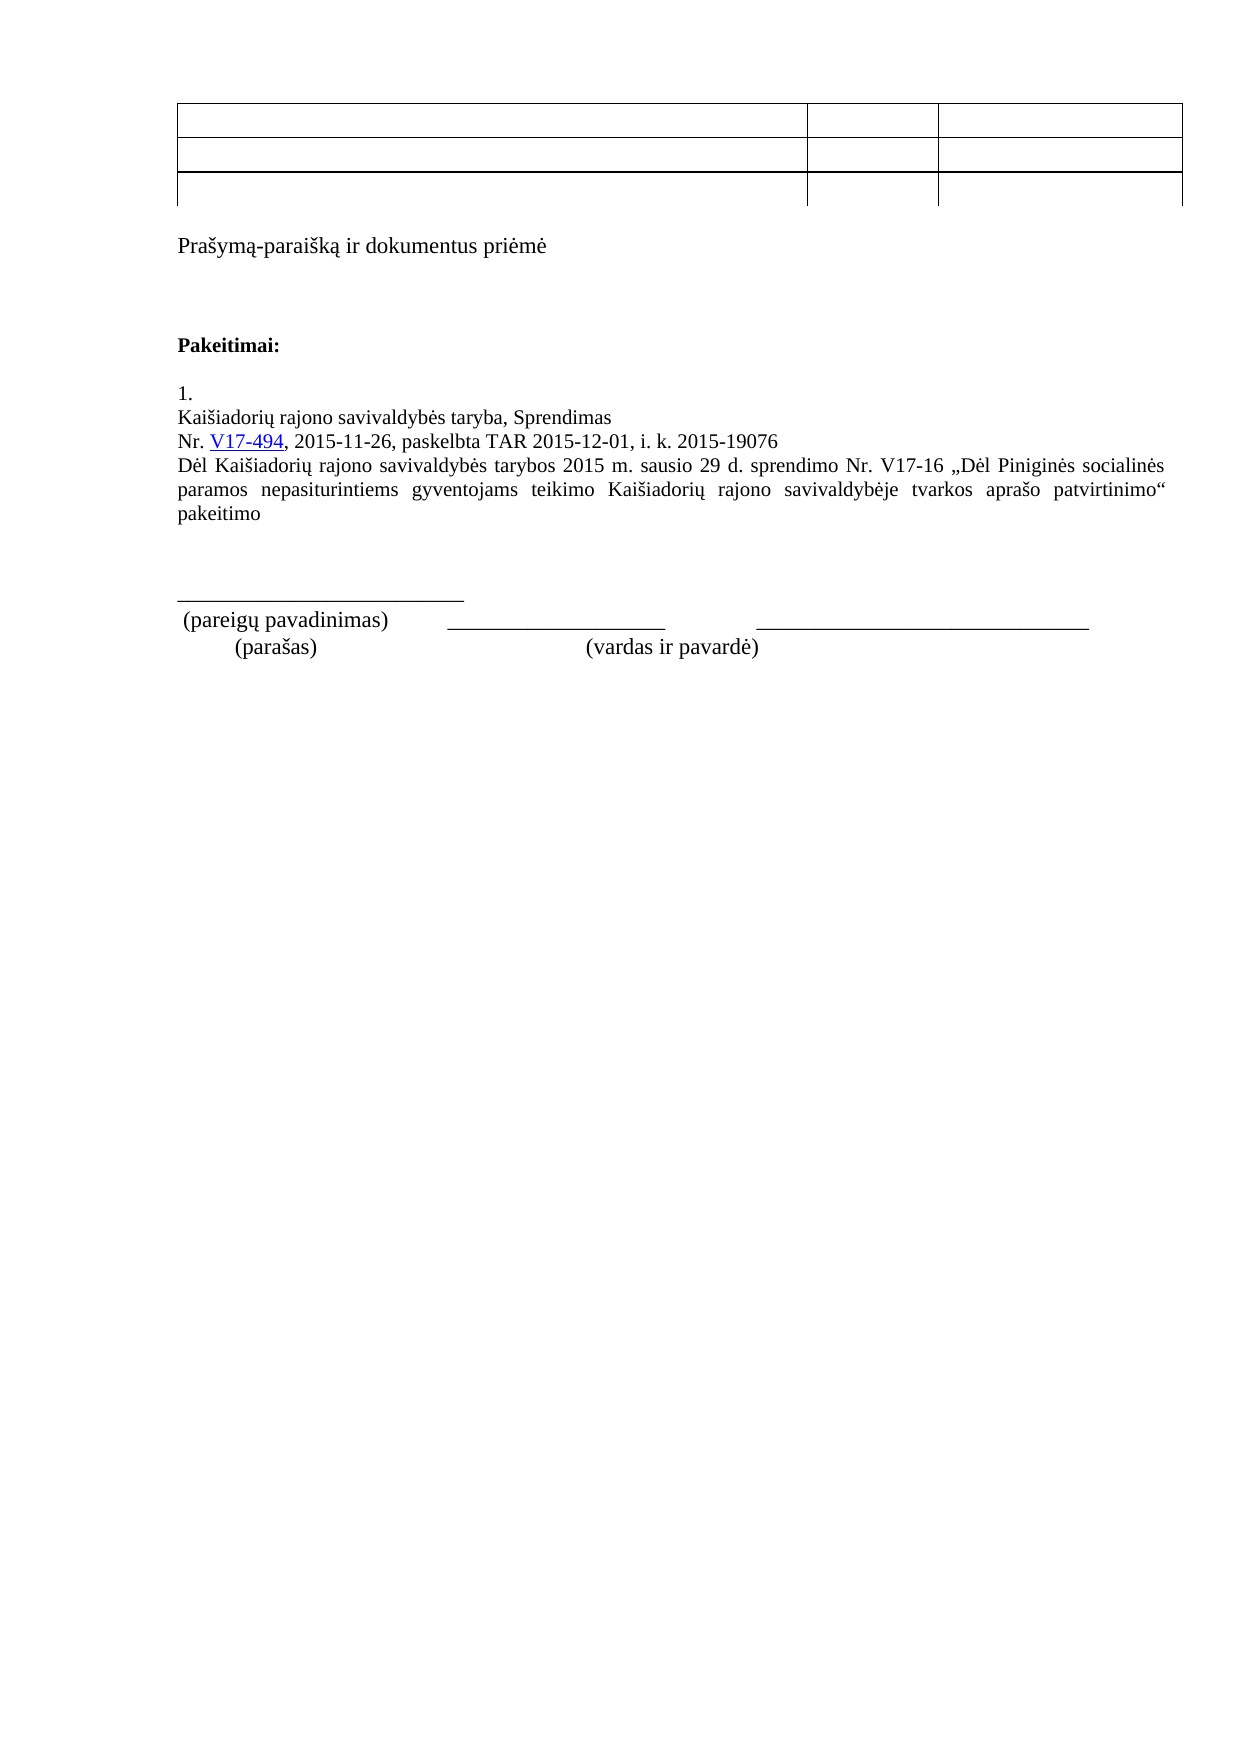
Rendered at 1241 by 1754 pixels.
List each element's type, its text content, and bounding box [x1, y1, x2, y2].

text 1. [177, 381, 1167, 405]
table_cell [808, 173, 938, 206]
table_cell [178, 138, 807, 171]
table_cell [939, 138, 1182, 171]
text _________________________ [177, 578, 1167, 604]
text Dėl Kaišiadorių rajono savivaldybės tarybos 2015 m. sausio 29 d. sprendimo Nr. V17-16 „Dėl Piniginės socialinės paramos nepasiturintiems gyventojams teikimo Kaišiadorių rajono savivaldybėje tvarkos aprašo patvirtinimo“ pakeitimo [177, 453, 1167, 525]
table_cell [808, 138, 938, 171]
table_cell [178, 104, 807, 137]
text Pakeitimai: [177, 333, 1167, 357]
table_cell [808, 104, 938, 137]
text (pareigų pavadinimas) ___________________ _____________________________ [177, 604, 1167, 633]
text (parašas) (vardas ir pavardė) [177, 633, 1167, 660]
table_cell [939, 173, 1182, 206]
text Prašymą-paraišką ir dokumentus priėmė [177, 232, 1167, 258]
table_cell [178, 173, 807, 206]
text Nr. V17-494, 2015-11-26, paskelbta TAR 2015-12-01, i. k. 2015-19076 [177, 429, 1167, 453]
table_cell [939, 104, 1182, 137]
text Kaišiadorių rajono savivaldybės taryba, Sprendimas [177, 405, 1167, 429]
